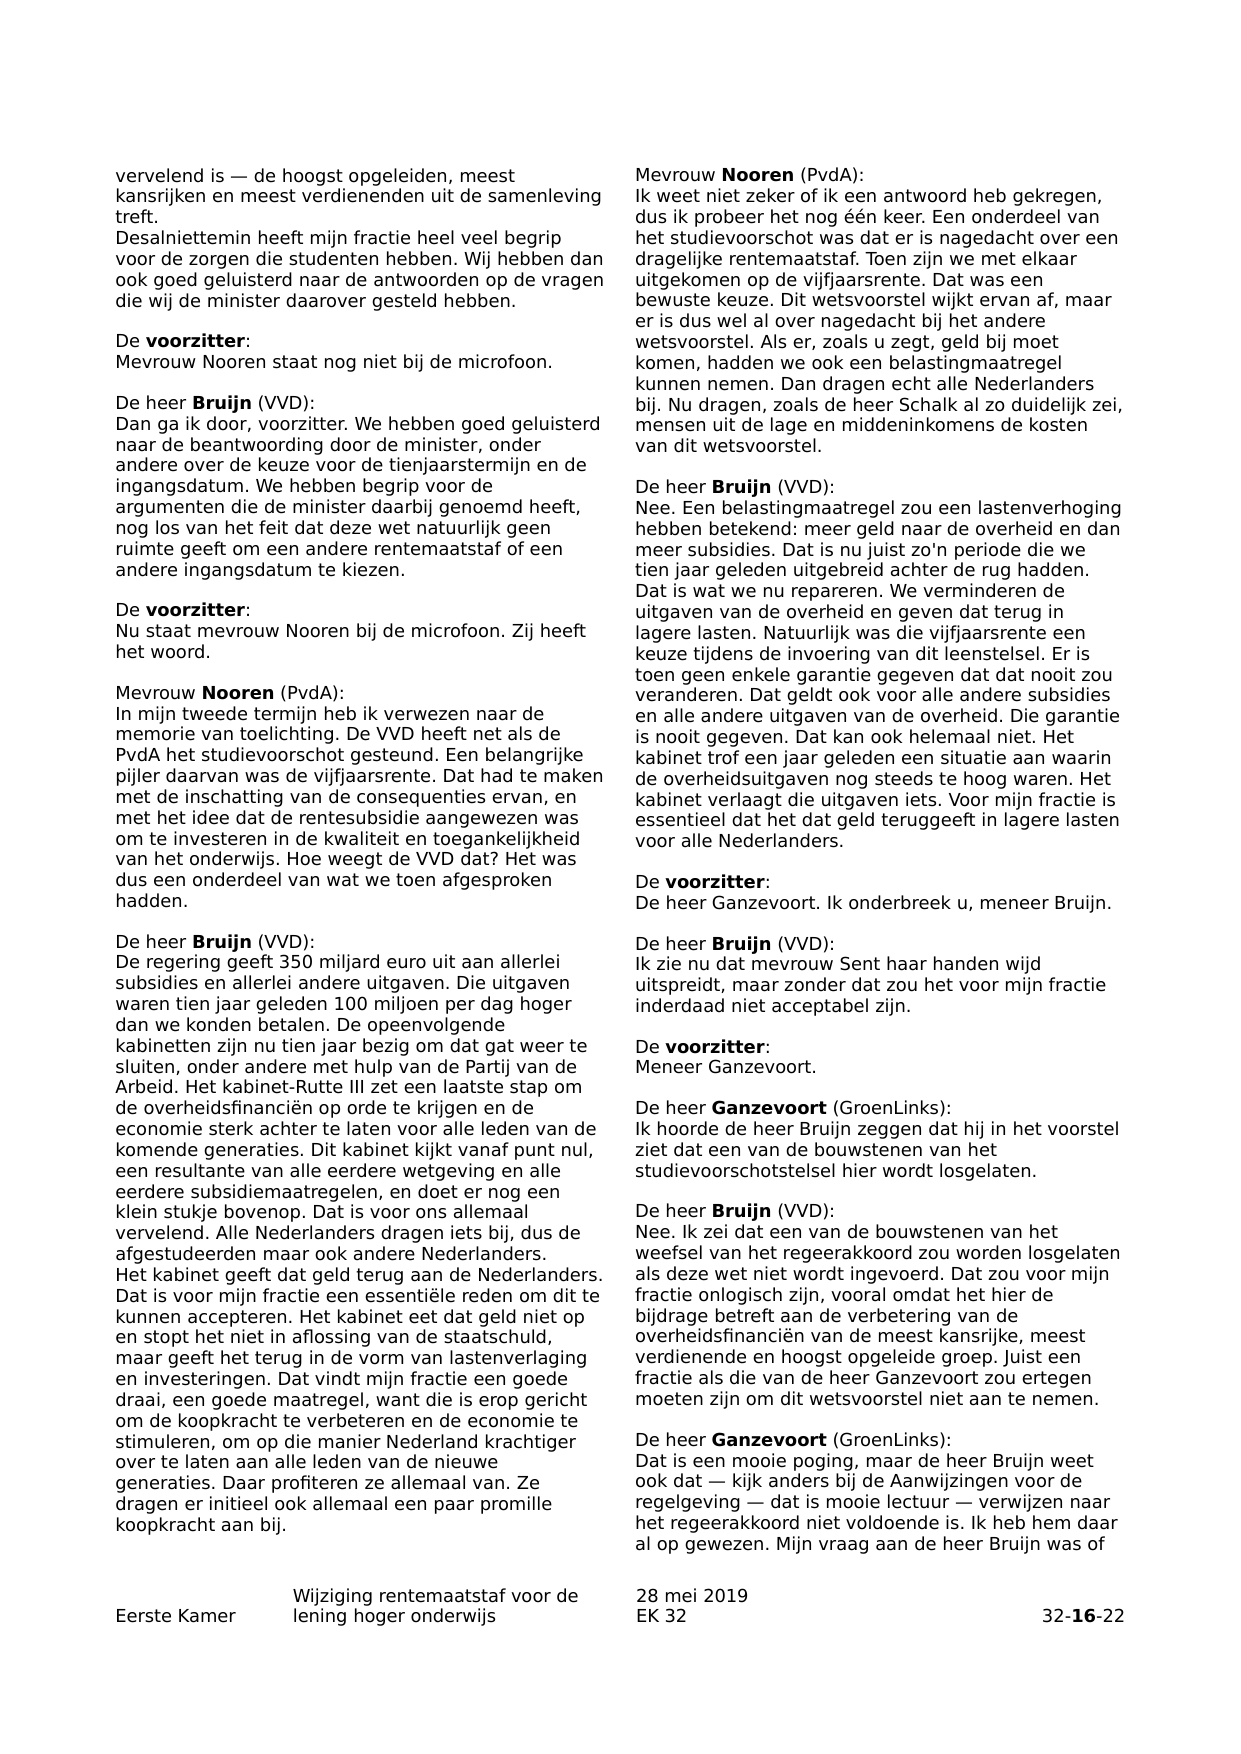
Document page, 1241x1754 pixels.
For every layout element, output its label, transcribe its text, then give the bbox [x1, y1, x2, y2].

text Dan ga ik door, voorzitter. We hebben goed geluisterd naar de beantwoording door de minister, onder andere over de keuze voor de tienjaarstermijn en de ingangsdatum. We hebben begrip voor de argumenten die de minister daarbij genoemd heeft, nog los van het feit dat deze wet natuurlijk geen ruimte geeft om een andere rentemaatstaf of een andere ingangsdatum te kiezen. [115, 413, 605, 580]
text Nee. Ik zei dat een van de bouwstenen van het weefsel van het regeerakkoord zou worden losgelaten als deze wet niet wordt ingevoerd. Dat zou voor mijn fractie onlogisch zijn, vooral omdat het hier de bijdrage betreft aan de verbetering van de overheidsfinanciën van de meest kansrijke, meest verdienende en hoogst opgeleide groep. Juist een fractie als die van de heer Ganzevoort zou ertegen moeten zijn om dit wetsvoorstel niet aan te nemen. [635, 1222, 1125, 1409]
text De voorzitter: [115, 331, 605, 352]
text Meneer Ganzevoort. [635, 1057, 1125, 1078]
text Mevrouw Nooren staat nog niet bij de microfoon. [115, 352, 605, 373]
text Dat is een mooie poging, maar de heer Bruijn weet ook dat — kijk anders bij de Aanwijzingen voor de regelgeving — dat is mooie lectuur — verwijzen naar het regeerakkoord niet voldoende is. Ik heb hem daar al op gewezen. Mijn vraag aan de heer Bruijn was of [635, 1450, 1125, 1554]
text De regering geeft 350 miljard euro uit aan allerlei subsidies en allerlei andere uitgaven. Die uitgaven waren tien jaar geleden 100 miljoen per dag hoger dan we konden betalen. De opeenvolgende kabinetten zijn nu tien jaar bezig om dat gat weer te sluiten, onder andere met hulp van de Partij van de Arbeid. Het kabinet-Rutte III zet een laatste stap om de overheidsfinanciën op orde te krijgen en de economie sterk achter te laten voor alle leden van de komende generaties. Dit kabinet kijkt vanaf punt nul, een resultante van alle eerdere wetgeving en alle eerdere subsidiemaatregelen, en doet er nog een klein stukje bovenop. Dat is voor ons allemaal vervelend. Alle Nederlanders dragen iets bij, dus de afgestudeerden maar ook andere Nederlanders. [115, 952, 605, 1265]
text vervelend is — de hoogst opgeleiden, meest kansrijken en meest verdienenden uit de samenleving treft. [115, 165, 605, 228]
text Ik zie nu dat mevrouw Sent haar handen wijd uitspreidt, maar zonder dat zou het voor mijn fractie inderdaad niet acceptabel zijn. [635, 954, 1125, 1017]
text De heer Ganzevoort (GroenLinks): [635, 1098, 1125, 1119]
text Mevrouw Nooren (PvdA): [635, 165, 1125, 186]
text De heer Bruijn (VVD): [635, 933, 1125, 954]
text De heer Bruijn (VVD): [115, 393, 605, 413]
text De heer Bruijn (VVD): [115, 932, 605, 952]
text De voorzitter: [115, 600, 605, 621]
text De voorzitter: [635, 1037, 1125, 1057]
text Mevrouw Nooren (PvdA): [115, 682, 605, 703]
text Nu staat mevrouw Nooren bij de microfoon. Zij heeft het woord. [115, 621, 605, 662]
text Ik weet niet zeker of ik een antwoord heb gekregen, dus ik probeer het nog één keer. Een onderdeel van het studievoorschot was dat er is nagedacht over een dragelijke rentemaatstaf. Toen zijn we met elkaar uitgekomen op de vijfjaarsrente. Dat was een bewuste keuze. Dit wetsvoorstel wijkt ervan af, maar er is dus wel al over nagedacht bij het andere wetsvoorstel. Als er, zoals u zegt, geld bij moet komen, hadden we ook een belastingmaatregel kunnen nemen. Dan dragen echt alle Nederlanders bij. Nu dragen, zoals de heer Schalk al zo duidelijk zei, mensen uit de lage en middeninkomens de kosten van dit wetsvoorstel. [635, 186, 1125, 457]
text In mijn tweede termijn heb ik verwezen naar de memorie van toelichting. De VVD heeft net als de PvdA het studievoorschot gesteund. Een belangrijke pijler daarvan was de vijfjaarsrente. Dat had te maken met de inschatting van de consequenties ervan, en met het idee dat de rentesubsidie aangewezen was om te investeren in de kwaliteit en toegankelijkheid van het onderwijs. Hoe weegt de VVD dat? Het was dus een onderdeel van wat we toen afgesproken hadden. [115, 703, 605, 912]
text Nee. Een belastingmaatregel zou een lastenverhoging hebben betekend: meer geld naar de overheid en dan meer subsidies. Dat is nu juist zo'n periode die we tien jaar geleden uitgebreid achter de rug hadden. Dat is wat we nu repareren. We verminderen de uitgaven van de overheid en geven dat terug in lagere lasten. Natuurlijk was die vijfjaarsrente een keuze tijdens de invoering van dit leenstelsel. Er is toen geen enkele garantie gegeven dat dat nooit zou veranderen. Dat geldt ook voor alle andere subsidies en alle andere uitgaven van de overheid. Die garantie is nooit gegeven. Dat kan ook helemaal niet. Het kabinet trof een jaar geleden een situatie aan waarin de overheidsuitgaven nog steeds te hoog waren. Het kabinet verlaagt die uitgaven iets. Voor mijn fractie is essentieel dat het dat geld teruggeeft in lagere lasten voor alle Nederlanders. [635, 498, 1125, 852]
text Het kabinet geeft dat geld terug aan de Nederlanders. Dat is voor mijn fractie een essentiële reden om dit te kunnen accepteren. Het kabinet eet dat geld niet op en stopt het niet in aflossing van de staatschuld, maar geeft het terug in de vorm van lastenverlaging en investeringen. Dat vindt mijn fractie een goede draai, een goede maatregel, want die is erop gericht om de koopkracht te verbeteren en de economie te stimuleren, om op die manier Nederland krachtiger over te laten aan alle leden van de nieuwe generaties. Daar profiteren ze allemaal van. Ze dragen er initieel ook allemaal een paar promille koopkracht aan bij. [115, 1265, 605, 1536]
text Desalniettemin heeft mijn fractie heel veel begrip voor de zorgen die studenten hebben. Wij hebben dan ook goed geluisterd naar de antwoorden op de vragen die wij de minister daarover gesteld hebben. [115, 228, 605, 311]
text De heer Bruijn (VVD): [635, 477, 1125, 498]
text De heer Bruijn (VVD): [635, 1201, 1125, 1222]
text De heer Ganzevoort. Ik onderbreek u, meneer Bruijn. [635, 892, 1125, 913]
text De voorzitter: [635, 872, 1125, 892]
text De heer Ganzevoort (GroenLinks): [635, 1429, 1125, 1450]
text Ik hoorde de heer Bruijn zeggen dat hij in het voorstel ziet dat een van de bouwstenen van het studievoorschotstelsel hier wordt losgelaten. [635, 1119, 1125, 1181]
